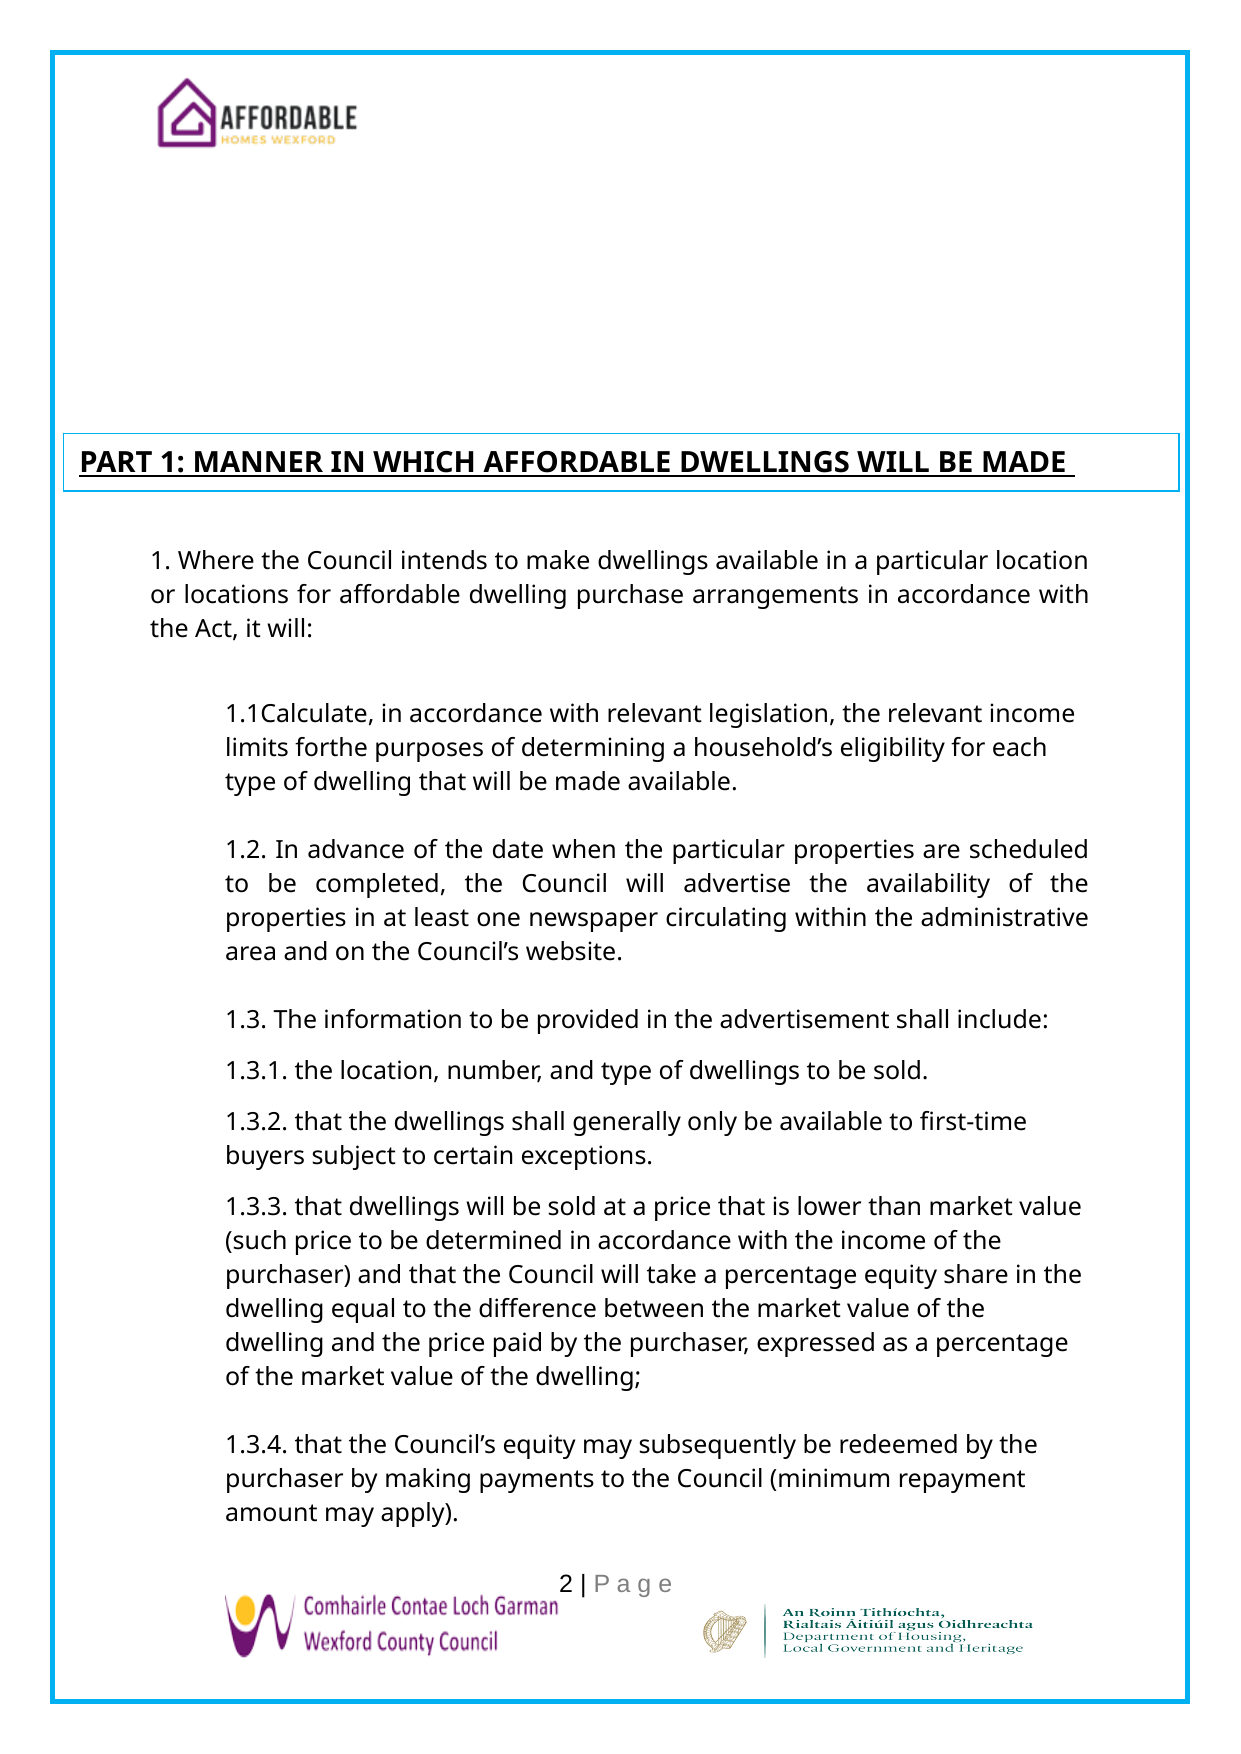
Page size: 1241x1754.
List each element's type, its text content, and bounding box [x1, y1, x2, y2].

text 1.3.2. that the dwellings shall generally only be available to first-time buyers subject to certain exceptions. [225, 1103, 1090, 1172]
list 1.3. The information to be provided in the advertisement shall include: [225, 1002, 1090, 1036]
text 1. Where the Council intends to make dwellings available in a particular location or locations for affordable dwelling purchase arrangements in accordance with the Act, it will: [150, 543, 1090, 645]
text PART 1: MANNER IN WHICH AFFORDABLE DWELLINGS WILL BE MADE AVAILABLE [79, 442, 1163, 483]
list 1.3.4. that the Council’s equity may subsequently be redeemed by the purchaser by making payments to the Council (minimum repayment amount may apply). [225, 1427, 1090, 1529]
list 1.2. In advance of the date when the particular properties are scheduled to be completed, the Council will advertise the availability of the properties in at least one newspaper circulating within the administrative area and on the Council’s website. [225, 832, 1090, 968]
list 1.1Calculate, in accordance with relevant legislation, the relevant income limits forthe purposes of determining a household’s eligibility for each type of dwelling that will be made available. [225, 696, 1090, 798]
text 1.3.1. the location, number, and type of dwellings to be sold. [187, 1053, 1090, 1087]
list 1.3.3. that dwellings will be sold at a price that is lower than market value (such price to be determined in accordance with the income of the purchaser) and that the Council will take a percentage equity share in the dwelling equal to the difference between the market value of the dwelling and the price paid by the purchaser, expressed as a percentage of the market value of the dwelling; [225, 1188, 1090, 1393]
